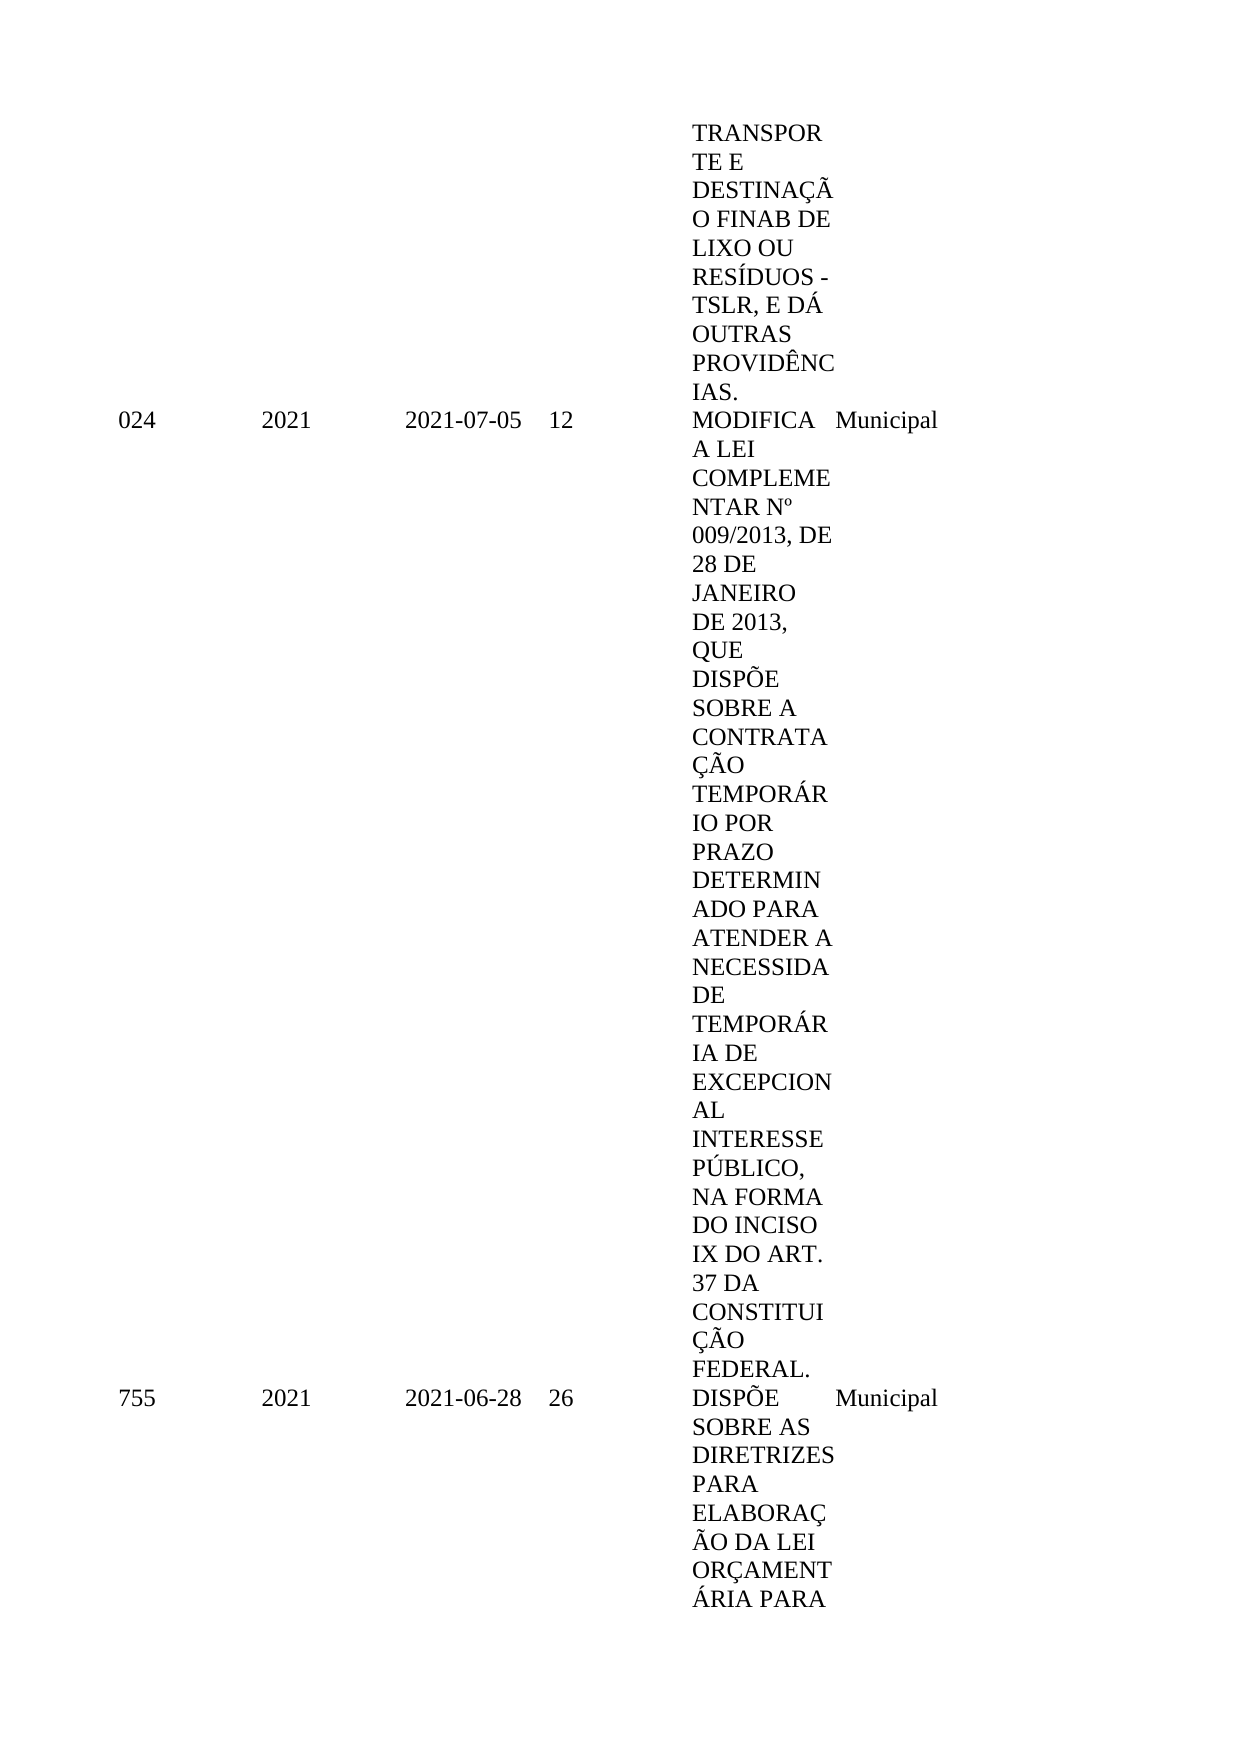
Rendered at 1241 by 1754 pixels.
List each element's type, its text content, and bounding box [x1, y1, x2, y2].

table_cell 2021-06-28 [405, 1383, 548, 1613]
table_cell 024 [118, 406, 261, 1383]
table_cell [835, 118, 979, 406]
table_cell 2021 [261, 1383, 405, 1613]
table_cell [548, 118, 692, 406]
table_cell TRANSPORTE E DESTINAÇÃO FINAB DE LIXO OU RESÍDUOS - TSLR, E DÁ OUTRAS PROVIDÊNCIAS. [692, 118, 835, 406]
table_cell 755 [118, 1383, 261, 1613]
table_cell Municipal [835, 406, 979, 1383]
table_cell [405, 118, 548, 406]
table_cell [118, 118, 261, 406]
table_cell [979, 406, 1122, 1383]
table_cell DISPÕE SOBRE AS DIRETRIZES PARA ELABORAÇÃO DA LEI ORÇAMENTÁRIA PARA [692, 1383, 835, 1613]
table_cell [979, 118, 1122, 406]
table_cell Municipal [835, 1383, 979, 1613]
table_cell 26 [548, 1383, 692, 1613]
table_cell MODIFICA A LEI COMPLEMENTAR Nº 009/2013, DE 28 DE JANEIRO DE 2013, QUE DISPÕE SOBRE A CONTRATAÇÃO TEMPORÁRIO POR PRAZO DETERMINADO PARA ATENDER A NECESSIDADE TEMPORÁRIA DE EXCEPCIONAL INTERESSE PÚBLICO, NA FORMA DO INCISO IX DO ART. 37 DA CONSTITUIÇÃO FEDERAL. [692, 406, 835, 1383]
table_cell [979, 1383, 1122, 1613]
table_cell [261, 118, 405, 406]
table_cell 2021 [261, 406, 405, 1383]
table_cell 2021-07-05 [405, 406, 548, 1383]
table_cell 12 [548, 406, 692, 1383]
